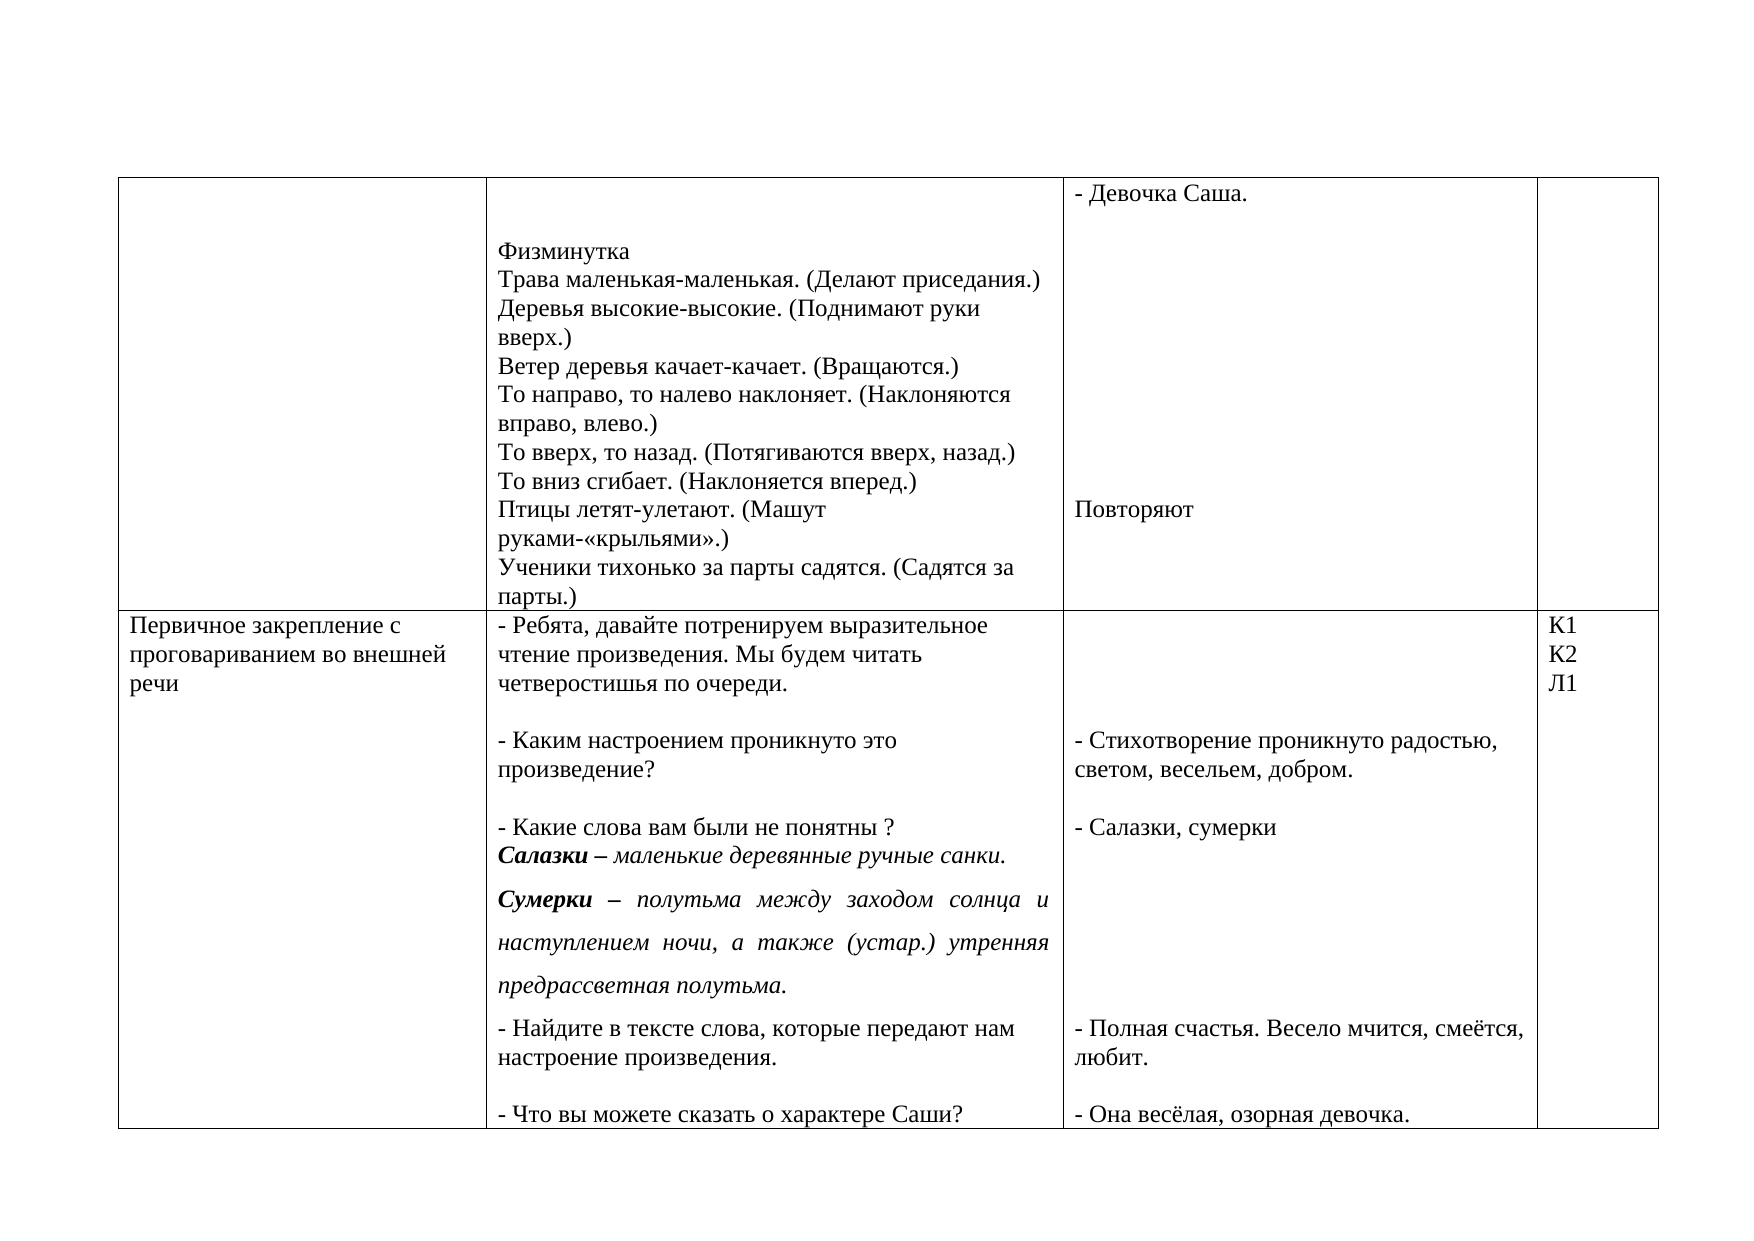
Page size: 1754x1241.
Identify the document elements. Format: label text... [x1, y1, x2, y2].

table_cell [119, 178, 486, 609]
table_cell К1 К2 Л1 [1538, 611, 1658, 1128]
table_cell - Девочка Саша. Повторяют [1064, 178, 1537, 609]
table_cell [1538, 178, 1658, 609]
table_cell - Ребята, давайте потренируем выразительное чтение произведения. Мы будем читать четверостишья по очереди. - Каким настроением проникнуто это произведение? - Какие слова вам были не понятны ? Салазки – маленькие деревянные ручные санки. Сумерки – полутьма между заходом солнца и наступлением ночи, а также (устар.) утренняя предрассветная полутьма. - Найдите в тексте слова, которые передают нам настроение произведения. - Что вы можете сказать о характере Саши? [487, 611, 1063, 1128]
table_cell Первичное закрепление с проговариванием во внешней речи [119, 611, 486, 1128]
